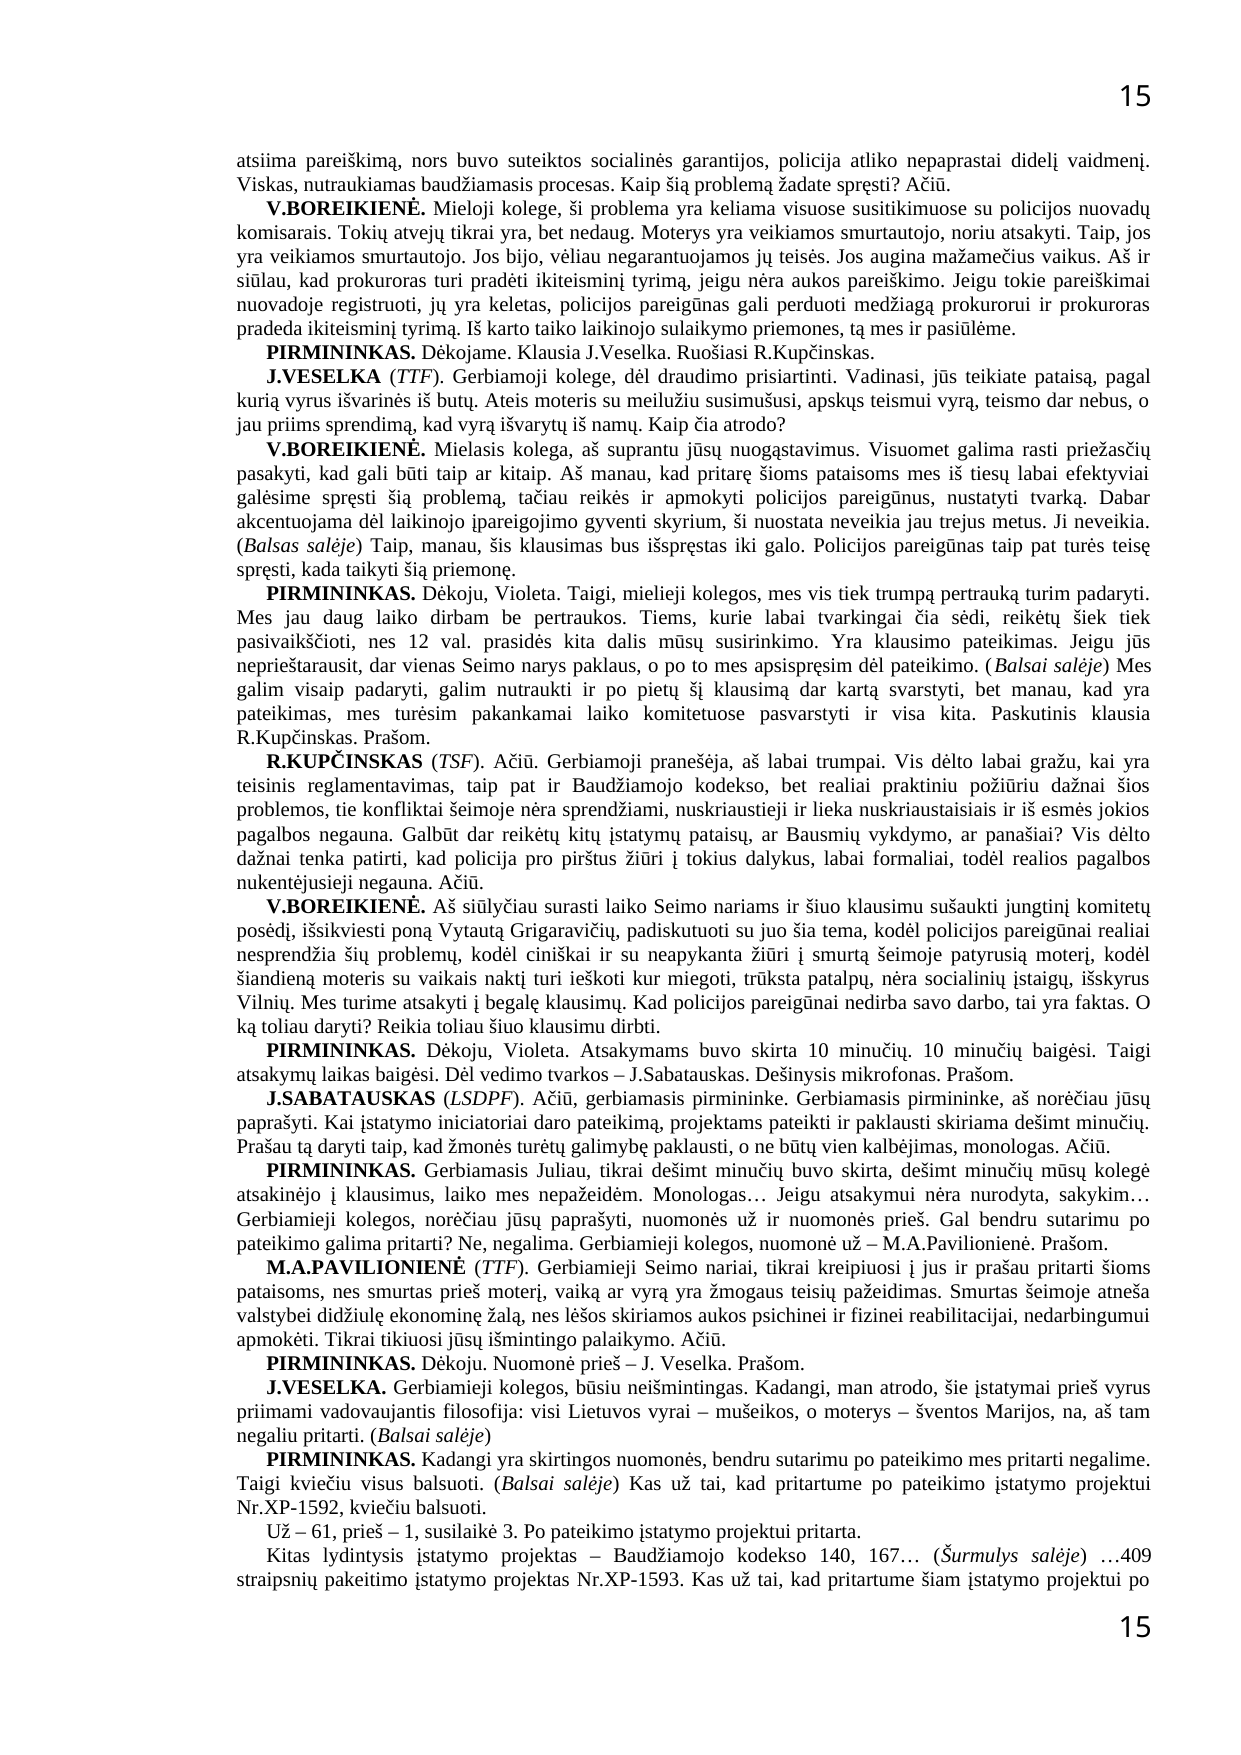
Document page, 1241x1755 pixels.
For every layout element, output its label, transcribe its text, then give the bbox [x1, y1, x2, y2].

text J.VESELKA. Gerbiamieji kolegos, būsiu neišmintingas. Kadangi, man atrodo, šie įstatymai prieš vyrus priimami vadovaujantis filosofija: visi Lietuvos vyrai – mušeikos, o moterys – šventos Marijos, na, aš tam negaliu pritarti. (Balsai salėje) [236, 1375, 1152, 1447]
text V.BOREIKIENĖ. Mieloji kolege, ši problema yra keliama visuose susitikimuose su policijos nuovadų komisarais. Tokių atvejų tikrai yra, bet nedaug. Moterys yra veikiamos smurtautojo, noriu atsakyti. Taip, jos yra veikiamos smurtautojo. Jos bijo, vėliau negarantuojamos jų teisės. Jos augina mažamečius vaikus. Aš ir siūlau, kad prokuroras turi pradėti ikiteisminį tyrimą, jeigu nėra aukos pareiškimo. Jeigu tokie pareiškimai nuovadoje registruoti, jų yra keletas, policijos pareigūnas gali perduoti medžiagą prokurorui ir prokuroras pradeda ikiteisminį tyrimą. Iš karto taiko laikinojo sulaikymo priemones, tą mes ir pasiūlėme. [236, 196, 1152, 340]
text PIRMININKAS. Dėkojame. Klausia J.Veselka. Ruošiasi R.Kupčinskas. [236, 340, 1152, 364]
text J.VESELKA (TTF). Gerbiamoji kolege, dėl draudimo prisiartinti. Vadinasi, jūs teikiate pataisą, pagal kurią vyrus išvarinės iš butų. Ateis moteris su meilužiu susimušusi, apskųs teismui vyrą, teismo dar nebus, o jau priims sprendimą, kad vyrą išvarytų iš namų. Kaip čia atrodo? [236, 364, 1152, 436]
text J.SABATAUSKAS (LSDPF). Ačiū, gerbiamasis pirmininke. Gerbiamasis pirmininke, aš norėčiau jūsų paprašyti. Kai įstatymo iniciatoriai daro pateikimą, projektams pateikti ir paklausti skiriama dešimt minučių. Prašau tą daryti taip, kad žmonės turėtų galimybę paklausti, o ne būtų vien kalbėjimas, monologas. Ačiū. [236, 1086, 1152, 1158]
text V.BOREIKIENĖ. Aš siūlyčiau surasti laiko Seimo nariams ir šiuo klausimu sušaukti jungtinį komitetų posėdį, išsikviesti poną Vytautą Grigaravičių, padiskutuoti su juo šia tema, kodėl policijos pareigūnai realiai nesprendžia šių problemų, kodėl ciniškai ir su neapykanta žiūri į smurtą šeimoje patyrusią moterį, kodėl šiandieną moteris su vaikais naktį turi ieškoti kur miegoti, trūksta patalpų, nėra socialinių įstaigų, išskyrus Vilnių. Mes turime atsakyti į begalę klausimų. Kad policijos pareigūnai nedirba savo darbo, tai yra faktas. O ką toliau daryti? Reikia toliau šiuo klausimu dirbti. [236, 894, 1152, 1038]
text Kitas lydintysis įstatymo projektas – Baudžiamojo kodekso 140, 167… (Šurmulys salėje) …409 straipsnių pakeitimo įstatymo projektas Nr.XP-1593. Kas už tai, kad pritartume šiam įstatymo projektui po [236, 1543, 1152, 1591]
text PIRMININKAS. Dėkoju, Violeta. Atsakymams buvo skirta 10 minučių. 10 minučių baigėsi. Taigi atsakymų laikas baigėsi. Dėl vedimo tvarkos – J.Sabatauskas. Dešinysis mikrofonas. Prašom. [236, 1038, 1152, 1086]
text atsiima pareiškimą, nors buvo suteiktos socialinės garantijos, policija atliko nepaprastai didelį vaidmenį. Viskas, nutraukiamas baudžiamasis procesas. Kaip šią problemą žadate spręsti? Ačiū. [236, 148, 1152, 196]
text V.BOREIKIENĖ. Mielasis kolega, aš suprantu jūsų nuogąstavimus. Visuomet galima rasti priežasčių pasakyti, kad gali būti taip ar kitaip. Aš manau, kad pritarę šioms pataisoms mes iš tiesų labai efektyviai galėsime spręsti šią problemą, tačiau reikės ir apmokyti policijos pareigūnus, nustatyti tvarką. Dabar akcentuojama dėl laikinojo įpareigojimo gyventi skyrium, ši nuostata neveikia jau trejus metus. Ji neveikia. (Balsas salėje) Taip, manau, šis klausimas bus išspręstas iki galo. Policijos pareigūnas taip pat turės teisę spręsti, kada taikyti šią priemonę. [236, 436, 1152, 581]
text M.A.PAVILIONIENĖ (TTF). Gerbiamieji Seimo nariai, tikrai kreipiuosi į jus ir prašau pritarti šioms pataisoms, nes smurtas prieš moterį, vaiką ar vyrą yra žmogaus teisių pažeidimas. Smurtas šeimoje atneša valstybei didžiulę ekonominę žalą, nes lėšos skiriamos aukos psichinei ir fizinei reabilitacijai, nedarbingumui apmokėti. Tikrai tikiuosi jūsų išmintingo palaikymo. Ačiū. [236, 1254, 1152, 1351]
text R.KUPČINSKAS (TSF). Ačiū. Gerbiamoji pranešėja, aš labai trumpai. Vis dėlto labai gražu, kai yra teisinis reglamentavimas, taip pat ir Baudžiamojo kodekso, bet realiai praktiniu požiūriu dažnai šios problemos, tie konfliktai šeimoje nėra sprendžiami, nuskriaustieji ir lieka nuskriaustaisiais ir iš esmės jokios pagalbos negauna. Galbūt dar reikėtų kitų įstatymų pataisų, ar Bausmių vykdymo, ar panašiai? Vis dėlto dažnai tenka patirti, kad policija pro pirštus žiūri į tokius dalykus, labai formaliai, todėl realios pagalbos nukentėjusieji negauna. Ačiū. [236, 749, 1152, 894]
text PIRMININKAS. Dėkoju, Violeta. Taigi, mielieji kolegos, mes vis tiek trumpą pertrauką turim padaryti. Mes jau daug laiko dirbam be pertraukos. Tiems, kurie labai tvarkingai čia sėdi, reikėtų šiek tiek pasivaikščioti, nes 12 val. prasidės kita dalis mūsų susirinkimo. Yra klausimo pateikimas. Jeigu jūs neprieštarausit, dar vienas Seimo narys paklaus, o po to mes apsispręsim dėl pateikimo. (Balsai salėje) Mes galim visaip padaryti, galim nutraukti ir po pietų šį klausimą dar kartą svarstyti, bet manau, kad yra pateikimas, mes turėsim pakankamai laiko komitetuose pasvarstyti ir visa kita. Paskutinis klausia R.Kupčinskas. Prašom. [236, 581, 1152, 749]
text PIRMININKAS. Dėkoju. Nuomonė prieš – J. Veselka. Prašom. [236, 1351, 1152, 1375]
text PIRMININKAS. Kadangi yra skirtingos nuomonės, bendru sutarimu po pateikimo mes pritarti negalime. Taigi kviečiu visus balsuoti. (Balsai salėje) Kas už tai, kad pritartume po pateikimo įstatymo projektui Nr.XP-1592, kviečiu balsuoti. [236, 1447, 1152, 1519]
text Už – 61, prieš – 1, susilaikė 3. Po pateikimo įstatymo projektui pritarta. [236, 1519, 1152, 1543]
text PIRMININKAS. Gerbiamasis Juliau, tikrai dešimt minučių buvo skirta, dešimt minučių mūsų kolegė atsakinėjo į klausimus, laiko mes nepažeidėm. Monologas… Jeigu atsakymui nėra nurodyta, sakykim… Gerbiamieji kolegos, norėčiau jūsų paprašyti, nuomonės už ir nuomonės prieš. Gal bendru sutarimu po pateikimo galima pritarti? Ne, negalima. Gerbiamieji kolegos, nuomonė už – M.A.Pavilionienė. Prašom. [236, 1158, 1152, 1254]
